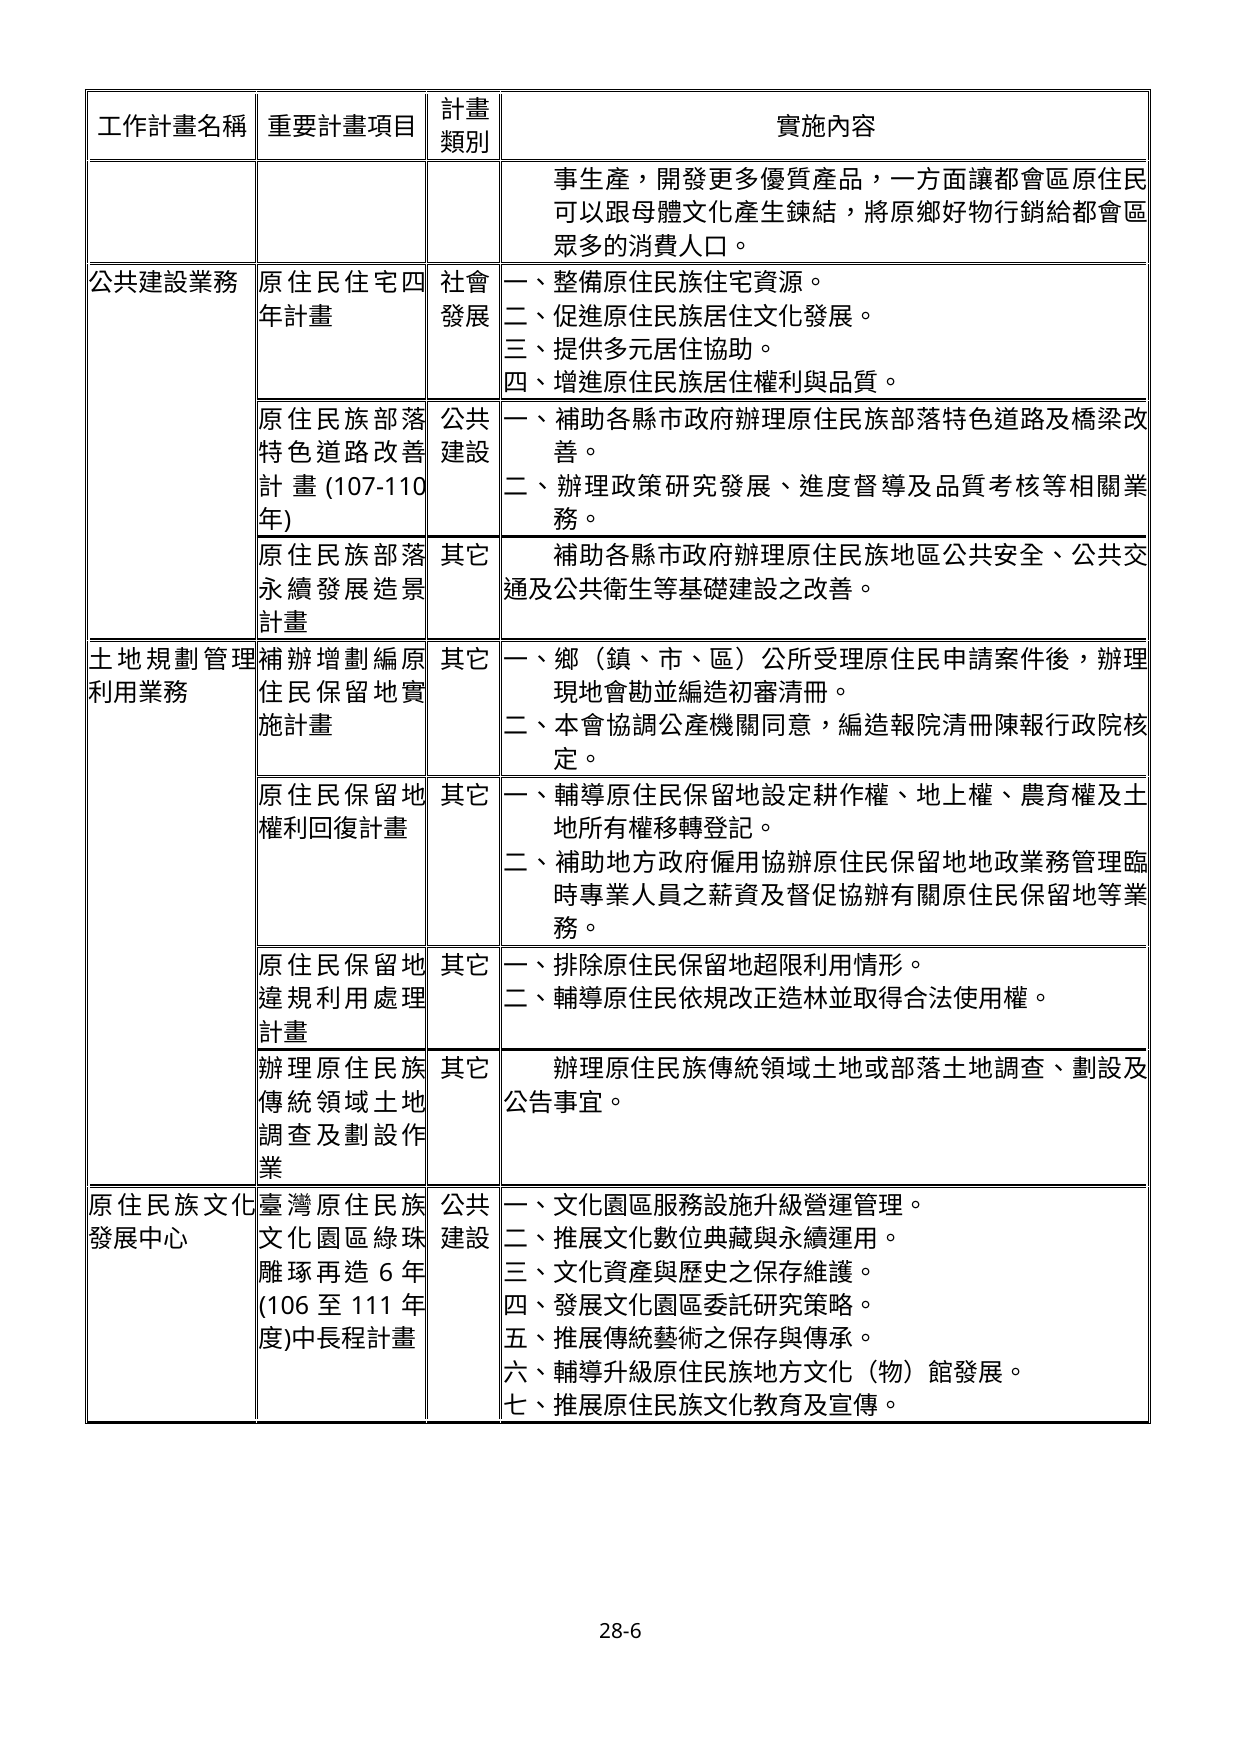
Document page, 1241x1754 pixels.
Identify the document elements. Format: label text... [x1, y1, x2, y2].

table_cell [88, 159, 255, 262]
table_cell 其它 [428, 642, 499, 775]
table_header 工作計畫名稱 [88, 92, 256, 158]
table_cell 事生產，開發更多優質產品，一方面讓都會區原住民可以跟母體文化產生鍊結，將原鄉好物行銷給都會區眾多的消費人口。 [502, 159, 1148, 262]
table_cell 辦理原住民族傳統領域土地調查及劃設作業 [258, 1051, 425, 1184]
table_header 實施內容 [501, 92, 1148, 158]
table_cell 其它 [428, 538, 499, 638]
table_cell 土地規劃管理利用業務 [88, 638, 255, 1184]
table_cell 公共建設 [428, 402, 499, 535]
table_cell 其它 [428, 948, 499, 1048]
table_cell 公共建設 [427, 1188, 501, 1421]
table_cell 原住民族文化發展中心 [88, 1184, 256, 1421]
table_cell 公共建設業務 [86, 262, 256, 638]
table_cell 一、輔導原住民保留地設定耕作權、地上權、農育權及土地所有權移轉登記。 二、補助地方政府僱用協辦原住民保留地地政業務管理臨時專業人員之薪資及督促協辦有關原住民保留地等業務。 [501, 775, 1149, 944]
table_cell 補助各縣市政府辦理原住民族地區公共安全、公共交通及公共衛生等基礎建設之改善。 [502, 535, 1148, 638]
table_cell 一、鄉（鎮、市、區）公所受理原住民申請案件後，辦理現地會勘並編造初審清冊。 二、本會協調公產機關同意，編造報院清冊陳報行政院核定。 [502, 638, 1148, 775]
table_header 重要計畫項目 [256, 92, 427, 158]
table_header 計畫類別 [427, 92, 501, 158]
table_cell 臺灣原住民族文化園區綠珠雕琢再造6年(106至111年度)中長程計畫 [256, 1188, 427, 1421]
table_cell 原住民族部落特色道路改善計畫(107-110年) [258, 402, 425, 535]
table_cell 一、補助各縣市政府辦理原住民族部落特色道路及橋梁改善。 二、辦理政策研究發展、進度督導及品質考核等相關業務。 [502, 398, 1148, 535]
table_cell 其它 [428, 1051, 499, 1184]
table_cell 原住民保留地權利回復計畫 [258, 778, 425, 944]
table_cell 原住民保留地違規利用處理計畫 [258, 948, 425, 1048]
table_cell 一、排除原住民保留地超限利用情形。 二、輔導原住民依規改正造林並取得合法使用權。 [502, 945, 1148, 1048]
table_cell 社會發展 [428, 265, 499, 398]
table_cell [258, 162, 425, 262]
table_cell 一、整備原住民族住宅資源。 二、促進原住民族居住文化發展。 三、提供多元居住協助。 四、增進原住民族居住權利與品質。 [501, 262, 1149, 398]
table_cell 一、文化園區服務設施升級營運管理。 二、推展文化數位典藏與永續運用。 三、文化資產與歷史之保存維護。 四、發展文化園區委託研究策略。 五、推展傳統藝術之保存與傳承。 六、輔導升級原住民族地方文化（物）館發展。 七、推展原住民族文化教育及宣傳。 [501, 1184, 1148, 1421]
table_cell 辦理原住民族傳統領域土地或部落土地調查、劃設及公告事宜。 [502, 1048, 1149, 1184]
table_cell 原住民族部落永續發展造景計畫 [258, 538, 425, 638]
table_cell [428, 162, 499, 262]
table_cell 補辦增劃編原住民保留地實施計畫 [258, 642, 425, 775]
table_cell 原住民住宅四年計畫 [258, 265, 425, 398]
table_cell 其它 [428, 778, 499, 944]
